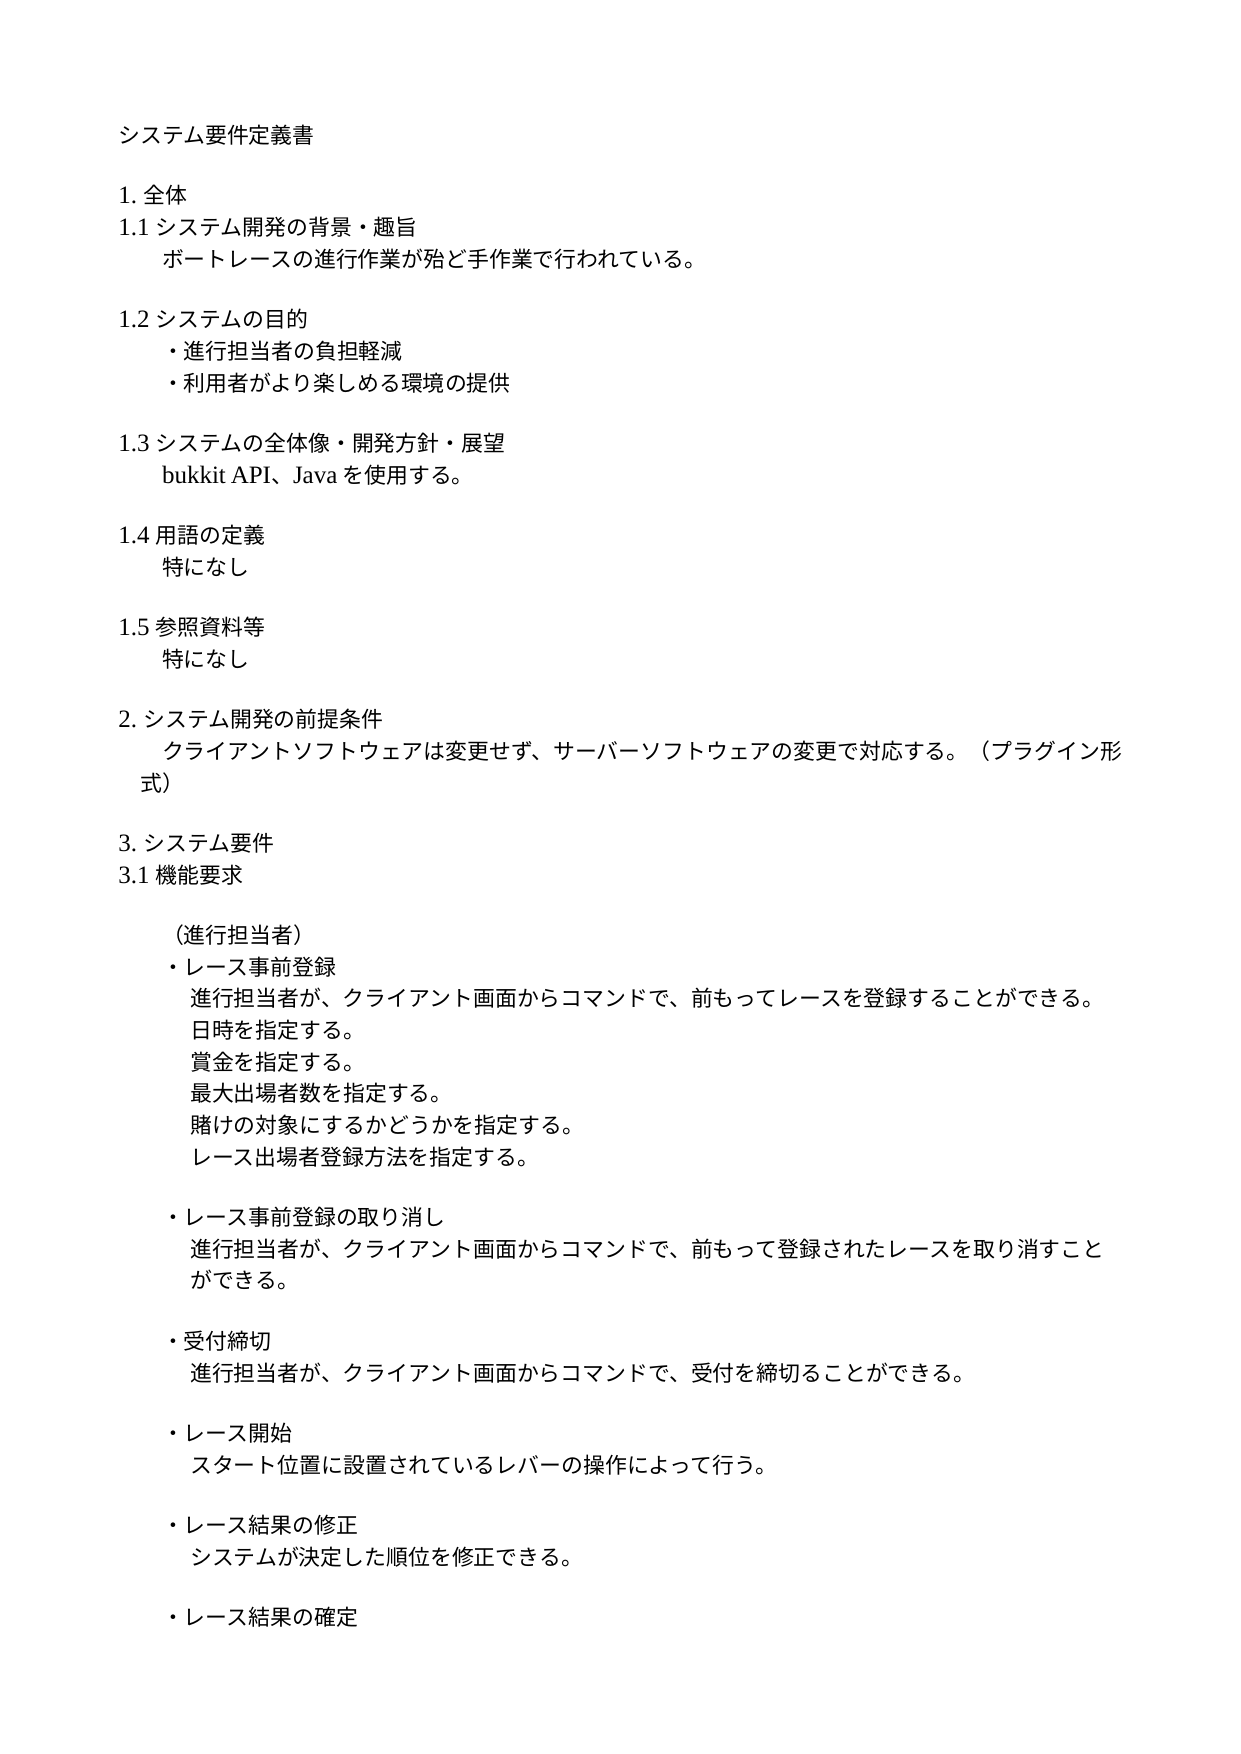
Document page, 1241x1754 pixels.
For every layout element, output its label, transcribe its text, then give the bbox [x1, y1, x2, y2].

text 1.4 用語の定義 [118, 518, 1122, 550]
text bukkit API、Javaを使用する。 [140, 458, 1122, 489]
text 最大出場者数を指定する。 [190, 1076, 1122, 1108]
text 1. 全体 [118, 178, 1122, 210]
text ・レース事前登録 [140, 950, 1122, 981]
text （進行担当者） [140, 918, 1122, 950]
text 日時を指定する。 [190, 1013, 1122, 1045]
text 賭けの対象にするかどうかを指定する。 [190, 1108, 1122, 1140]
text ・受付締切 [140, 1324, 1122, 1356]
text ボートレースの進行作業が殆ど手作業で行われている。 [140, 242, 1122, 273]
text 2. システム開発の前提条件 [118, 702, 1122, 734]
text 1.1 システム開発の背景・趣旨 [118, 210, 1122, 242]
text 1.3 システムの全体像・開発方針・展望 [118, 426, 1122, 458]
text 1.5 参照資料等 [118, 610, 1122, 642]
text ・レース結果の確定 [140, 1600, 1122, 1632]
text 進行担当者が、クライアント画面からコマンドで、受付を締切ることができる。 [190, 1356, 1122, 1387]
text 特になし [140, 642, 1122, 673]
text ・利用者がより楽しめる環境の提供 [140, 366, 1122, 397]
text クライアントソフトウェアは変更せず、サーバーソフトウェアの変更で対応する。（プラグイン形式） [140, 734, 1122, 797]
text レース出場者登録方法を指定する。 [190, 1140, 1122, 1171]
text 1.2 システムの目的 [118, 302, 1122, 334]
text 3.1 機能要求 [118, 858, 1122, 889]
text スタート位置に設置されているレバーの操作によって行う。 [190, 1448, 1122, 1479]
text 特になし [140, 550, 1122, 581]
text 賞金を指定する。 [190, 1045, 1122, 1076]
text 進行担当者が、クライアント画面からコマンドで、前もってレースを登録することができる。 [190, 981, 1122, 1013]
text ・進行担当者の負担軽減 [140, 334, 1122, 366]
text システム要件定義書 [118, 118, 1122, 150]
text 3. システム要件 [118, 826, 1122, 858]
text ・レース結果の修正 [140, 1508, 1122, 1540]
text ・レース事前登録の取り消し [140, 1200, 1122, 1232]
text 進行担当者が、クライアント画面からコマンドで、前もって登録されたレースを取り消すことができる。 [190, 1232, 1122, 1295]
text ・レース開始 [140, 1416, 1122, 1448]
text システムが決定した順位を修正できる。 [190, 1540, 1122, 1571]
